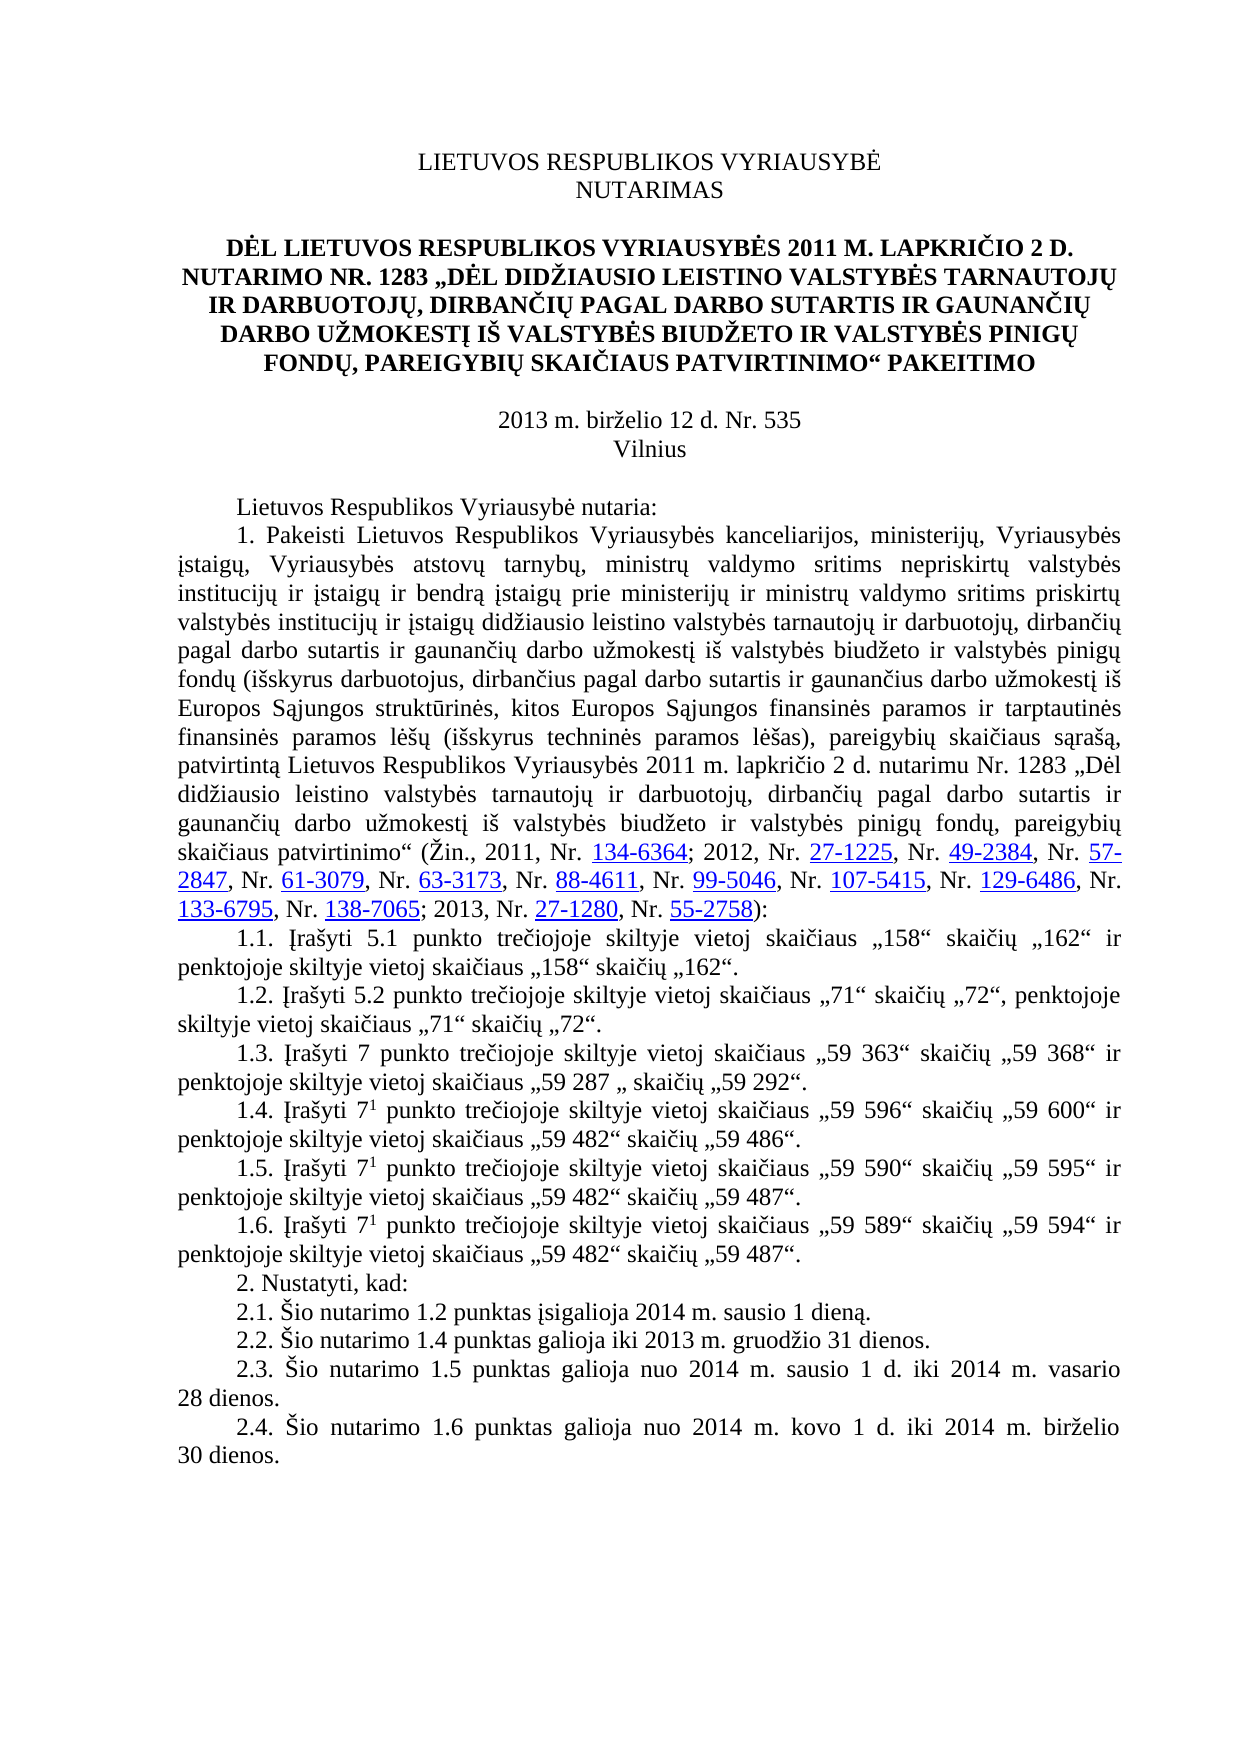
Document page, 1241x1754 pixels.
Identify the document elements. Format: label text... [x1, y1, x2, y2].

text 2. Nustatyti, kad: [177, 1268, 1122, 1297]
text Lietuvos Respublikos Vyriausybė [177, 147, 1122, 176]
text 2013 m. birželio 12 d. Nr. 535 [177, 406, 1122, 434]
text 2.4. Šio nutarimo 1.6 punktas galioja nuo 2014 m. kovo 1 d. iki 2014 m. birželio 30 dienos. [177, 1412, 1122, 1469]
text 1.3. Įrašyti 7 punkto trečiojoje skiltyje vietoj skaičiaus „59 363“ skaičių „59 368“ ir penktojoje skiltyje vietoj skaičiaus „59 287 „ skaičių „59 292“. [177, 1038, 1122, 1096]
text Lietuvos Respublikos Vyriausybė nutaria: [177, 492, 1122, 521]
text 1.1. Įrašyti 5.1 punkto trečiojoje skiltyje vietoj skaičiaus „158“ skaičių „162“ ir penktojoje skiltyje vietoj skaičiaus „158“ skaičių „162“. [177, 923, 1122, 981]
text Dėl LIETUVOS RESPUBLIKOS VYRIAUSYBĖS 2011 M. LAPKRIČIO 2 D. NUtarimO NR. 1283 „DĖL DIDŽIAUSIO LEISTINO VALSTYBĖS TARNAUTOJŲ IR DARBUOTOJŲ, DIRBANČIŲ PAGAL DARBO SUTARTIS IR GAUNANČIŲ DARBO UŽMOKESTĮ IŠ VALSTYBĖS BIUDŽETO IR VALSTYBĖS PINIGŲ FONDŲ, PAREIGYBIŲ SKAIČIAUS PATVIRTINIMO“ PAKEITIMO [177, 233, 1122, 377]
text 1.4. Įrašyti 71 punkto trečiojoje skiltyje vietoj skaičiaus „59 596“ skaičių „59 600“ ir penktojoje skiltyje vietoj skaičiaus „59 482“ skaičių „59 486“. [177, 1096, 1122, 1153]
text 1.6. Įrašyti 71 punkto trečiojoje skiltyje vietoj skaičiaus „59 589“ skaičių „59 594“ ir penktojoje skiltyje vietoj skaičiaus „59 482“ skaičių „59 487“. [177, 1211, 1122, 1268]
text 2.3. Šio nutarimo 1.5 punktas galioja nuo 2014 m. sausio 1 d. iki 2014 m. vasario 28 dienos. [177, 1354, 1122, 1412]
text 1.5. Įrašyti 71 punkto trečiojoje skiltyje vietoj skaičiaus „59 590“ skaičių „59 595“ ir penktojoje skiltyje vietoj skaičiaus „59 482“ skaičių „59 487“. [177, 1153, 1122, 1211]
text 2.2. Šio nutarimo 1.4 punktas galioja iki 2013 m. gruodžio 31 dienos. [177, 1326, 1122, 1354]
text Vilnius [177, 434, 1122, 463]
text 1. Pakeisti Lietuvos Respublikos Vyriausybės kanceliarijos, ministerijų, Vyriausybės įstaigų, Vyriausybės atstovų tarnybų, ministrų valdymo sritims nepriskirtų valstybės institucijų ir įstaigų ir bendrą įstaigų prie ministerijų ir ministrų valdymo sritims priskirtų valstybės institucijų ir įstaigų didžiausio leistino valstybės tarnautojų ir darbuotojų, dirbančių pagal darbo sutartis ir gaunančių darbo užmokestį iš valstybės biudžeto ir valstybės pinigų fondų (išskyrus darbuotojus, dirbančius pagal darbo sutartis ir gaunančius darbo užmokestį iš Europos Sąjungos struktūrinės, kitos Europos Sąjungos finansinės paramos ir tarptautinės finansinės paramos lėšų (išskyrus techninės paramos lėšas), pareigybių skaičiaus sąrašą, patvirtintą Lietuvos Respublikos Vyriausybės 2011 m. lapkričio 2 d. nutarimu Nr. 1283 „Dėl didžiausio leistino valstybės tarnautojų ir darbuotojų, dirbančių pagal darbo sutartis ir gaunančių darbo užmokestį iš valstybės biudžeto ir valstybės pinigų fondų, pareigybių skaičiaus patvirtinimo“ (Žin., 2011, Nr. 134-6364; 2012, Nr. 27-1225, Nr. 49-2384, Nr. 57-2847, Nr. 61-3079, Nr. 63-3173, Nr. 88-4611, Nr. 99-5046, Nr. 107-5415, Nr. 129-6486, Nr. 133-6795, Nr. 138-7065; 2013, Nr. 27-1280, Nr. 55-2758): [177, 521, 1122, 923]
text 2.1. Šio nutarimo 1.2 punktas įsigalioja 2014 m. sausio 1 dieną. [177, 1297, 1122, 1326]
text NUTARIMAS [177, 176, 1122, 204]
text 1.2. Įrašyti 5.2 punkto trečiojoje skiltyje vietoj skaičiaus „71“ skaičių „72“, penktojoje skiltyje vietoj skaičiaus „71“ skaičių „72“. [177, 981, 1122, 1038]
